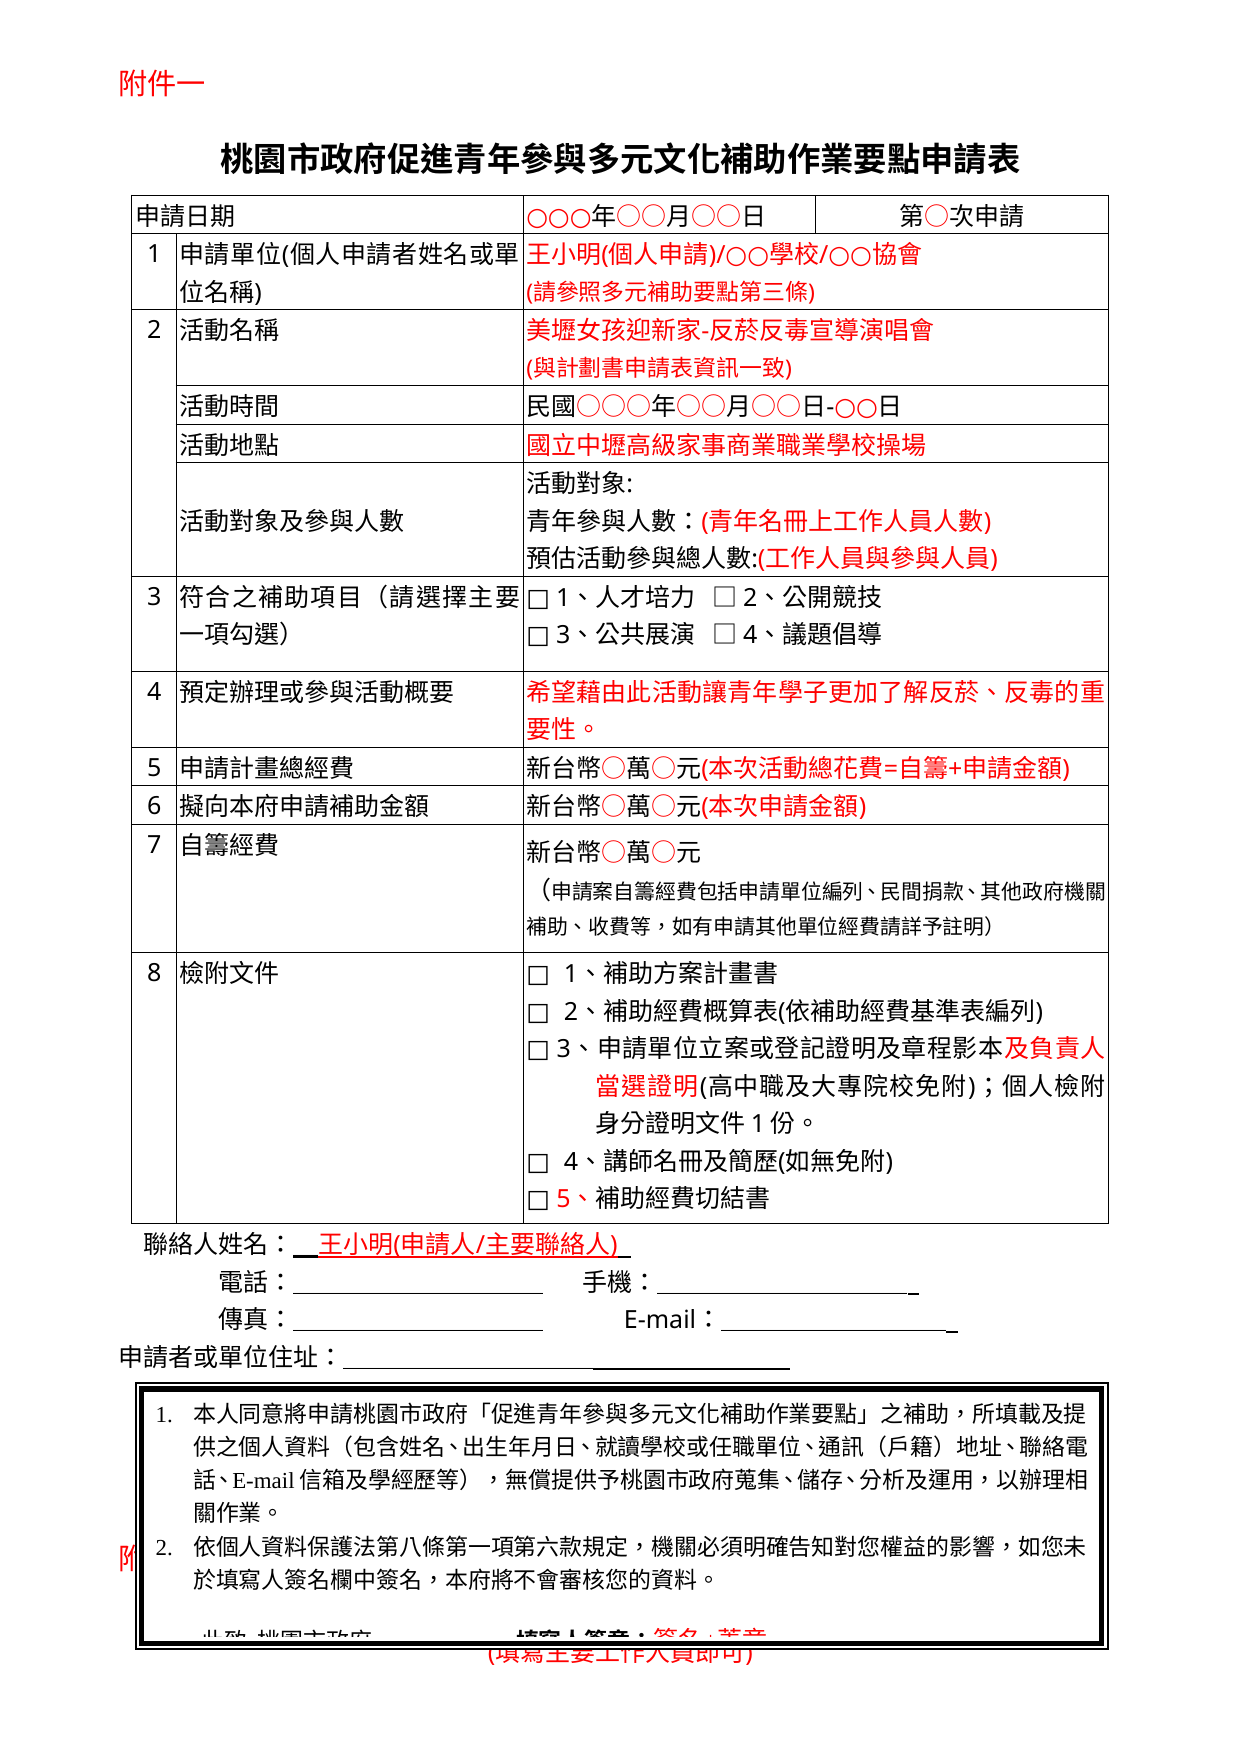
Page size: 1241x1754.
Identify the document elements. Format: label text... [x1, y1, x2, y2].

table_cell 3 [132, 577, 176, 671]
table_cell 符合之補助項目（請選擇主要一項勾選） [177, 577, 523, 671]
table_cell 新台幣○萬○元(本次活動總花費=自籌+申請金額) [524, 748, 1108, 785]
table_cell 1 [132, 234, 176, 309]
table_header 第○次申請 [816, 196, 1108, 233]
list 本人同意將申請桃園市政府「促進青年參與多元文化補助作業要點」之補助，所填載及提供之個人資料（包含姓名、出生年月日、就讀學校或任職單位、通訊（戶籍）地址、聯絡電話、E-mail信箱及學經歷等），無償提供予桃園市政府蒐集、儲存、分析及運用，以辦理相關作業。 [155, 1395, 1088, 1528]
text 青年參與名冊 [118, 1578, 135, 1624]
table_cell 活動對象: 青年參與人數：(青年名冊上工作人員人數) 預估活動參與總人數:(工作人員與參與人員) [524, 463, 1108, 576]
text 附件二 [1109, 1533, 1122, 1578]
table_cell 4 [132, 672, 176, 747]
list 依個人資料保護法第八條第一項第六款規定，機關必須明確告知對您權益的影響，如您未於填寫人簽名欄中簽名，本府將不會審核您的資料。 [155, 1528, 1088, 1595]
text 附件二 [118, 1533, 135, 1578]
table_cell 8 [132, 953, 176, 1223]
text 電話：＿＿＿＿＿＿＿＿＿＿ 手機：＿＿＿＿＿＿＿＿＿＿ [118, 1262, 1122, 1299]
table_cell 2 [132, 310, 176, 576]
text (填寫主要工作人員即可) [118, 1624, 1122, 1670]
table_cell 活動時間 [177, 386, 523, 424]
text 附件一 [118, 44, 1122, 119]
table_header 申請日期 [132, 196, 523, 233]
text 申請者或單位住址：＿＿＿＿＿＿＿＿＿＿ [118, 1337, 1122, 1374]
table_cell 美壢女孩迎新家-反菸反毒宣導演唱會 (與計劃書申請表資訊一致) [524, 310, 1108, 385]
table_cell 活動對象及參與人數 [177, 463, 523, 576]
text 青年參與名冊 [1109, 1578, 1122, 1624]
table_cell 申請計畫總經費 [177, 748, 523, 785]
table_cell 1、補助方案計畫書 2、補助經費概算表(依補助經費基準表編列) □ 3、申請單位立案或登記證明及章程影本及負責人當選證明(高中職及大專院校免附)；個人檢附身分證明文件1份。 4、講師名冊及簡歷(如無免附) □ 5、補助經費切結書 [524, 953, 1108, 1223]
table_cell 王小明(個人申請)/○○學校/○○協會 (請參照多元補助要點第三條) [524, 234, 1108, 309]
table_cell 7 [132, 825, 176, 952]
text 聯絡人姓名：＿王小明(申請人/主要聯絡人) [118, 1224, 1122, 1262]
table_cell 希望藉由此活動讓青年學子更加了解反菸、反毒的重要性。 [524, 672, 1108, 747]
text 傳真：＿＿＿＿＿＿＿＿＿＿ E-mail：＿＿＿＿＿＿＿＿＿ [118, 1299, 1122, 1337]
table_cell 民國○○○年○○月○○日-○○日 [524, 386, 1108, 424]
table_cell 檢附文件 [177, 953, 523, 1223]
table_header ○○○年○○月○○日 [524, 196, 815, 233]
table_cell 6 [132, 786, 176, 824]
table_cell □ 1、人才培力 □ 2、公開競技 □ 3、公共展演 □ 4、議題倡導 [524, 577, 1108, 671]
text 此致 桃園市政府 填寫人簽章：簽名+蓋章 [155, 1620, 1088, 1637]
text 桃園市政府促進青年參與多元文化補助作業要點申請表 [118, 119, 1122, 194]
table_cell 新台幣○萬○元 （申請案自籌經費包括申請單位編列、民間捐款、其他政府機關補助、收費等，如有申請其他單位經費請詳予註明） [524, 825, 1108, 952]
table_cell 預定辦理或參與活動概要 [177, 672, 523, 747]
table_cell 申請單位(個人申請者姓名或單位名稱) [177, 234, 523, 309]
table_cell 活動地點 [177, 425, 523, 462]
table_cell 國立中壢高級家事商業職業學校操場 [524, 425, 1108, 462]
table_cell 新台幣○萬○元(本次申請金額) [524, 786, 1108, 824]
table_cell 5 [132, 748, 176, 785]
table_cell 活動名稱 [177, 310, 523, 385]
table_cell 自籌經費 [177, 825, 523, 952]
table_cell 擬向本府申請補助金額 [177, 786, 523, 824]
